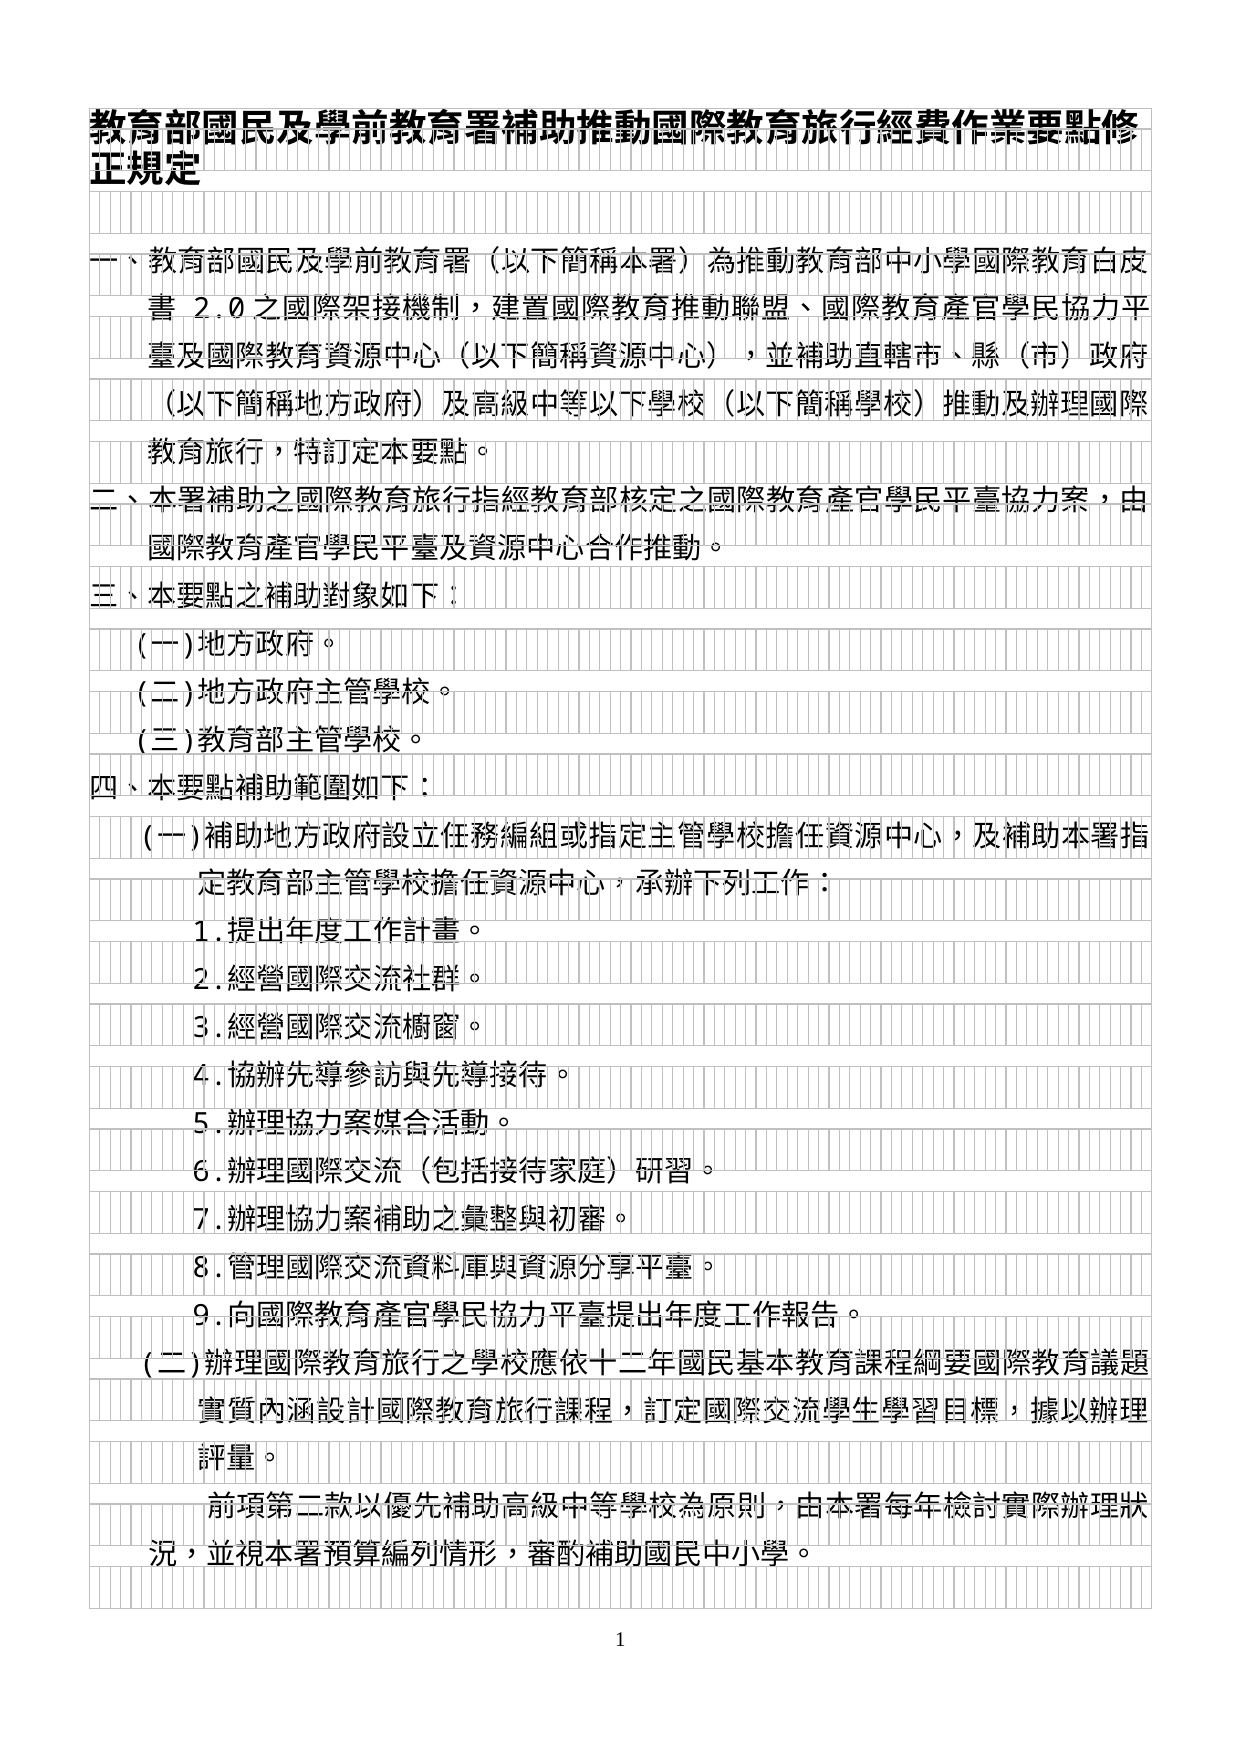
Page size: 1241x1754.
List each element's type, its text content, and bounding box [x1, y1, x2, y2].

text 2.經營國際交流社群。 [830, 951, 839, 983]
text 四、本要點補助範圍如下： [90, 760, 99, 795]
text (一)地方政府。 [1111, 630, 1120, 664]
text 7.辦理協力案補助之彙整與初審。 [225, 1192, 235, 1233]
text 四、本要點補助範圍如下： [986, 760, 995, 795]
text 四、本要點補助範圍如下： [975, 760, 985, 795]
text (一)地方政府。 [694, 630, 703, 664]
text 3.經營國際交流櫥窗。 [788, 1005, 797, 1045]
text 四、本要點補助範圍如下： [350, 760, 360, 795]
text 7.辦理協力案補助之彙整與初審。 [757, 1192, 766, 1233]
text 1.提出年度工作計畫。 [272, 921, 300, 941]
text (一)補助地方政府設立任務編組或指定主管學校擔任資源中心，及補助本署指定教育部主管學校擔任資源中心，承辦下列工作： [139, 859, 1151, 878]
text 3.經營國際交流櫥窗。 [777, 1005, 787, 1045]
text 2.經營國際交流社群。 [757, 951, 766, 983]
text 7.辦理協力案補助之彙整與初審。 [621, 1192, 630, 1233]
text (一)地方政府。 [538, 630, 547, 664]
text 2.經營國際交流社群。 [798, 951, 808, 983]
text 2.經營國際交流社群。 [1017, 951, 1026, 983]
text 三、本要點之補助對象如下： [757, 568, 766, 608]
text 3.經營國際交流櫥窗。 [236, 1005, 245, 1045]
text (一)地方政府。 [934, 630, 943, 664]
text 7.辦理協力案補助之彙整與初審。 [559, 1192, 568, 1228]
text 教育部國民及學前教育署補助推動國際教育旅行經費作業要點修正規定 [752, 109, 793, 128]
text 三、本要點之補助對象如下： [475, 568, 485, 608]
text 7.辦理協力案補助之彙整與初審。 [882, 1192, 891, 1233]
text (一)地方政府。 [371, 630, 380, 664]
text 2.經營國際交流社群。 [1100, 951, 1110, 983]
text 7.辦理協力案補助之彙整與初審。 [673, 1192, 683, 1233]
text 2.經營國際交流社群。 [1111, 951, 1120, 983]
text 四、本要點補助範圍如下： [1038, 760, 1047, 795]
text 2.經營國際交流社群。 [684, 951, 693, 983]
text 2.經營國際交流社群。 [192, 984, 1151, 999]
text 4.協辦先導參訪與先導接待。 [1048, 1067, 1058, 1095]
text 四、本要點補助範圍如下： [840, 760, 849, 795]
text (一)地方政府。 [819, 630, 828, 664]
text 前項第二款以優先補助高級中等學校為原則，由本署每年檢討實際辦理狀況，並視本署預算編列情形，審酌補助國民中小學。 [170, 1546, 244, 1566]
text (一)地方政府。 [913, 630, 922, 664]
text 三、本要點之補助對象如下： [1100, 568, 1110, 608]
text 2.經營國際交流社群。 [746, 951, 755, 983]
text 四、本要點補助範圍如下： [319, 760, 328, 795]
text 3.經營國際交流櫥窗。 [809, 1005, 818, 1045]
text 三、本要點之補助對象如下： [1048, 568, 1058, 608]
text 教育部國民及學前教育署補助推動國際教育旅行經費作業要點修正規定 [115, 109, 155, 128]
text 7.辦理協力案補助之彙整與初審。 [902, 1192, 912, 1233]
text 教育部國民及學前教育署補助推動國際教育旅行經費作業要點修正規定 [586, 109, 631, 128]
text 2.經營國際交流社群。 [840, 951, 849, 983]
text (一)地方政府。 [225, 630, 235, 664]
text 5.辦理協力案媒合活動。 [241, 1109, 290, 1128]
text (一)地方政府。 [861, 630, 870, 664]
text 2.經營國際交流社群。 [861, 951, 870, 983]
text 教育部國民及學前教育署補助推動國際教育旅行經費作業要點修正規定 [824, 109, 883, 128]
text 3.經營國際交流櫥窗。 [611, 1005, 620, 1045]
text 7.辦理協力案補助之彙整與初審。 [423, 1192, 433, 1233]
text 7.辦理協力案補助之彙整與初審。 [725, 1192, 735, 1233]
text 3.經營國際交流櫥窗。 [746, 1005, 755, 1045]
text 三、本要點之補助對象如下： [798, 568, 808, 608]
text 3.經營國際交流櫥窗。 [392, 1005, 401, 1045]
text 三、本要點之補助對象如下： [1142, 568, 1151, 608]
text 四、本要點補助範圍如下： [684, 760, 693, 795]
text 3.經營國際交流櫥窗。 [694, 1005, 703, 1045]
text 7.辦理協力案補助之彙整與初審。 [413, 1192, 422, 1229]
text (一)地方政府。 [402, 630, 412, 664]
text (一)地方政府。 [413, 630, 422, 664]
text (一)地方政府。 [205, 630, 214, 664]
text (一)地方政府。 [830, 630, 839, 664]
text 三、本要點之補助對象如下： [173, 568, 183, 608]
text (一)地方政府。 [663, 630, 672, 664]
text 3.經營國際交流櫥窗。 [600, 1005, 610, 1045]
text 四、本要點補助範圍如下： [736, 760, 745, 795]
text 7.辦理協力案補助之彙整與初審。 [309, 1192, 318, 1233]
text 3.經營國際交流櫥窗。 [580, 1005, 589, 1045]
text 7.辦理協力案補助之彙整與初審。 [871, 1192, 880, 1233]
text 前項第二款以優先補助高級中等學校為原則，由本署每年檢討實際辦理狀況，並視本署預算編列情形，審酌補助國民中小學。 [148, 1484, 1151, 1503]
text (一)地方政府。 [1080, 630, 1089, 664]
text 7.辦理協力案補助之彙整與初審。 [934, 1192, 943, 1233]
text 2.經營國際交流社群。 [392, 951, 401, 983]
text 3.經營國際交流櫥窗。 [192, 999, 1151, 1003]
text 3.經營國際交流櫥窗。 [819, 1005, 828, 1045]
text 四、本要點補助範圍如下： [673, 760, 683, 795]
text 3.經營國際交流櫥窗。 [955, 1005, 964, 1045]
text 7.辦理協力案補助之彙整與初審。 [892, 1192, 901, 1233]
text (一)地方政府。 [1132, 630, 1141, 664]
text 2.經營國際交流社群。 [423, 951, 433, 983]
text (一)地方政府。 [361, 630, 370, 664]
text 3.經營國際交流櫥窗。 [1142, 1005, 1151, 1045]
text 3.經營國際交流櫥窗。 [402, 1005, 412, 1045]
text 2.經營國際交流社群。 [705, 951, 714, 983]
text 三、本要點之補助對象如下： [642, 568, 651, 608]
text 四、本要點補助範圍如下： [611, 760, 620, 795]
text 7.辦理協力案補助之彙整與初審。 [371, 1192, 380, 1233]
text 前項第二款以優先補助高級中等學校為原則，由本署每年檢討實際辦理狀況，並視本署預算編列情形，審酌補助國民中小學。 [746, 1546, 1151, 1566]
text 3.經營國際交流櫥窗。 [507, 1005, 516, 1045]
text 四、本要點補助範圍如下： [642, 760, 651, 795]
text 四、本要點補助範圍如下： [1017, 760, 1026, 795]
text 三、本要點之補助對象如下： [850, 568, 860, 608]
text (一)地方政府。 [548, 630, 558, 664]
text 2.經營國際交流社群。 [621, 951, 630, 983]
text 4.協辦先導參訪與先導接待。 [1027, 1067, 1037, 1095]
text 二、本署補助之國際教育旅行指經教育部核定之國際教育產官學民平臺協力案，由國際教育產官學民平臺及資源中心合作推動。 [90, 484, 1151, 503]
text 2.經營國際交流社群。 [892, 951, 901, 983]
text 3.經營國際交流櫥窗。 [1121, 1005, 1130, 1045]
text 2.經營國際交流社群。 [1059, 951, 1068, 983]
text 7.辦理協力案補助之彙整與初審。 [788, 1192, 797, 1233]
text 3.經營國際交流櫥窗。 [517, 1005, 526, 1045]
text 3.經營國際交流櫥窗。 [986, 1005, 995, 1045]
text 7.辦理協力案補助之彙整與初審。 [267, 1192, 276, 1228]
text 3.經營國際交流櫥窗。 [527, 1005, 537, 1045]
text 四、本要點補助範圍如下： [1090, 760, 1099, 795]
text 7.辦理協力案補助之彙整與初審。 [663, 1192, 672, 1233]
text 7.辦理協力案補助之彙整與初審。 [840, 1192, 849, 1233]
text 2.經營國際交流社群。 [215, 951, 224, 983]
text 四、本要點補助範圍如下： [663, 760, 672, 795]
text 三、本要點之補助對象如下： [788, 568, 797, 608]
text 2.經營國際交流社群。 [673, 951, 683, 983]
text 三、本要點之補助對象如下： [694, 568, 703, 608]
text (一)地方政府。 [965, 630, 974, 664]
text 7.辦理協力案補助之彙整與初審。 [1038, 1192, 1047, 1233]
text 3.經營國際交流櫥窗。 [194, 1005, 203, 1035]
text 4.協辦先導參訪與先導接待。 [192, 1047, 1151, 1066]
text (一)地方政府。 [725, 630, 735, 664]
text 三、本要點之補助對象如下： [434, 568, 443, 608]
text 三、本要點之補助對象如下： [1069, 568, 1078, 608]
text 7.辦理協力案補助之彙整與初審。 [861, 1192, 870, 1233]
text (一)地方政府。 [133, 616, 1151, 628]
text 四、本要點補助範圍如下： [402, 760, 412, 795]
text 3.經營國際交流櫥窗。 [673, 1005, 683, 1045]
text 3.經營國際交流櫥窗。 [798, 1005, 808, 1045]
text 7.辦理協力案補助之彙整與初審。 [611, 1192, 620, 1233]
text 四、本要點補助範圍如下： [600, 760, 610, 795]
text 四、本要點補助範圍如下： [257, 760, 266, 795]
text 四、本要點補助範圍如下： [1027, 760, 1037, 795]
text 三、本要點之補助對象如下： [132, 568, 141, 608]
text (一)地方政府。 [975, 630, 985, 664]
text 3.經營國際交流櫥窗。 [902, 1005, 912, 1045]
text 四、本要點補助範圍如下： [142, 760, 151, 795]
text 7.辦理協力案補助之彙整與初審。 [538, 1192, 547, 1233]
text 7.辦理協力案補助之彙整與初審。 [715, 1192, 724, 1233]
text 三、本要點之補助對象如下： [975, 568, 985, 608]
text 7.辦理協力案補助之彙整與初審。 [652, 1192, 662, 1233]
text 3.經營國際交流櫥窗。 [475, 1005, 485, 1045]
text 三、本要點之補助對象如下： [1017, 568, 1026, 608]
text 2.經營國際交流社群。 [736, 951, 745, 983]
text 3.經營國際交流櫥窗。 [225, 1005, 235, 1045]
text 四、本要點補助範圍如下： [1059, 760, 1068, 795]
text (一)地方政府。 [996, 630, 1005, 664]
text (一)地方政府。 [757, 630, 766, 664]
text (一)地方政府。 [788, 630, 797, 664]
text 3.經營國際交流櫥窗。 [840, 1005, 849, 1045]
text (一)地方政府。 [673, 630, 683, 664]
text 3.經營國際交流櫥窗。 [652, 1005, 662, 1045]
text 三、本要點之補助對象如下： [746, 568, 755, 608]
text 3.經營國際交流櫥窗。 [1080, 1005, 1089, 1045]
text 前項第二款以優先補助高級中等學校為原則，由本署每年檢討實際辦理狀況，並視本署預算編列情形，審酌補助國民中小學。 [482, 1546, 537, 1566]
text 7.辦理協力案補助之彙整與初審。 [1017, 1192, 1026, 1233]
text 四、本要點補助範圍如下： [830, 760, 839, 795]
text (一)地方政府。 [475, 630, 485, 664]
text (一)地方政府。 [330, 630, 339, 664]
text 2.經營國際交流社群。 [465, 951, 474, 983]
text (一)地方政府。 [142, 630, 151, 664]
text 三、本要點之補助對象如下： [652, 568, 662, 608]
text 4.協辦先導參訪與先導接待。 [652, 1067, 662, 1095]
text 四、本要點補助範圍如下： [444, 760, 453, 795]
text 三、本要點之補助對象如下： [486, 568, 495, 608]
text 四、本要點補助範圍如下： [455, 760, 464, 795]
text 3.經營國際交流櫥窗。 [319, 1020, 328, 1045]
text (三)教育部主管學校。 [141, 734, 189, 753]
text 三、本要點之補助對象如下： [225, 568, 235, 608]
text (一)地方政府。 [277, 630, 287, 664]
text 2.經營國際交流社群。 [340, 951, 349, 983]
text (一)地方政府。 [1069, 630, 1078, 664]
text (一)地方政府。 [340, 630, 349, 664]
text 1.提出年度工作計畫。 [302, 921, 318, 941]
text (一)地方政府。 [621, 630, 630, 664]
text 2.經營國際交流社群。 [225, 951, 235, 983]
text (一)地方政府。 [642, 630, 651, 664]
text 四、本要點補助範圍如下： [632, 760, 641, 795]
text 四、本要點補助範圍如下： [871, 760, 880, 795]
text 7.辦理協力案補助之彙整與初審。 [642, 1192, 651, 1233]
text (一)地方政府。 [559, 630, 568, 664]
text 三、本要點之補助對象如下： [1111, 568, 1120, 608]
text (一)地方政府。 [236, 643, 245, 664]
text 四、本要點補助範圍如下： [934, 760, 943, 795]
text 2.經營國際交流社群。 [663, 951, 672, 983]
text 2.經營國際交流社群。 [1027, 951, 1037, 983]
text 2.經營國際交流社群。 [902, 951, 912, 983]
text 3.經營國際交流櫥窗。 [1038, 1005, 1047, 1045]
text 四、本要點補助範圍如下： [1142, 760, 1151, 795]
text 教育部國民及學前教育署補助推動國際教育旅行經費作業要點修正規定 [961, 109, 1005, 128]
text 四、本要點補助範圍如下： [413, 760, 422, 795]
text 教育部國民及學前教育署補助推動國際教育旅行經費作業要點修正規定 [882, 109, 927, 128]
text 三、本要點之補助對象如下： [892, 568, 901, 608]
text (一)地方政府。 [423, 630, 433, 664]
text (一)地方政府。 [840, 630, 849, 664]
text 3.經營國際交流櫥窗。 [882, 1005, 891, 1045]
text 四、本要點補助範圍如下： [465, 760, 474, 795]
text 三、本要點之補助對象如下： [90, 609, 1151, 616]
text 2.經營國際交流社群。 [1142, 951, 1151, 983]
text 3.經營國際交流櫥窗。 [913, 1005, 922, 1045]
text (一)地方政府。 [809, 630, 818, 664]
text 三、本要點之補助對象如下： [871, 568, 880, 608]
text 7.辦理協力案補助之彙整與初審。 [288, 1192, 297, 1233]
text 三、本要點之補助對象如下： [142, 568, 151, 608]
text 三、本要點之補助對象如下： [767, 568, 776, 608]
text 7.辦理協力案補助之彙整與初審。 [569, 1192, 578, 1233]
text 1.提出年度工作計畫。 [203, 921, 232, 941]
text 四、本要點補助範圍如下： [475, 760, 485, 795]
text 四、本要點補助範圍如下： [798, 760, 808, 795]
text 7.辦理協力案補助之彙整與初審。 [192, 1234, 1151, 1239]
text (一)地方政府。 [611, 630, 620, 664]
text 3.經營國際交流櫥窗。 [923, 1005, 933, 1045]
text 四、本要點補助範圍如下： [205, 760, 214, 795]
text 三、本要點之補助對象如下： [923, 568, 933, 608]
text 三、本要點之補助對象如下： [215, 568, 224, 608]
text 三、本要點之補助對象如下： [632, 568, 641, 608]
text 2.經營國際交流社群。 [580, 951, 589, 983]
text 3.經營國際交流櫥窗。 [892, 1005, 901, 1045]
text (一)地方政府。 [1121, 630, 1130, 664]
text 4.協辦先導參訪與先導接待。 [402, 1067, 412, 1095]
text 教育部國民及學前教育署補助推動國際教育旅行經費作業要點修正規定 [528, 109, 562, 128]
text 四、本要點補助範圍如下： [434, 760, 443, 795]
text 2.經營國際交流社群。 [1069, 951, 1078, 983]
text 2.經營國際交流社群。 [309, 951, 318, 983]
text 5.辦理協力案媒合活動。 [192, 1109, 239, 1128]
text 3.經營國際交流櫥窗。 [1027, 1005, 1037, 1045]
text 7.辦理協力案補助之彙整與初審。 [1059, 1192, 1068, 1233]
text 2.經營國際交流社群。 [1132, 951, 1141, 983]
text 四、本要點補助範圍如下： [277, 760, 287, 795]
text 四、本要點補助範圍如下： [215, 760, 224, 795]
text 三、本要點之補助對象如下： [1059, 568, 1068, 608]
text 三、本要點之補助對象如下： [830, 568, 839, 608]
text 2.經營國際交流社群。 [496, 951, 505, 983]
text 四、本要點補助範圍如下： [90, 796, 1151, 808]
text 三、本要點之補助對象如下： [392, 568, 401, 608]
text 8.管理國際交流資料庫與資源分享平臺。 [192, 1239, 1151, 1253]
text 1.提出年度工作計畫。 [359, 921, 379, 941]
text 2.經營國際交流社群。 [882, 951, 891, 983]
text 三、本要點之補助對象如下： [777, 568, 787, 608]
text 7.辦理協力案補助之彙整與初審。 [736, 1192, 745, 1233]
text 7.辦理協力案補助之彙整與初審。 [382, 1192, 391, 1233]
text 3.經營國際交流櫥窗。 [548, 1005, 558, 1045]
text 5.辦理協力案媒合活動。 [451, 1109, 470, 1128]
text (一)地方政府。 [246, 630, 255, 664]
text (一)地方政府。 [444, 630, 453, 664]
text 四、本要點補助範圍如下： [236, 760, 245, 790]
text 2.經營國際交流社群。 [455, 951, 464, 983]
text 三、本要點之補助對象如下： [955, 568, 964, 608]
text 3.經營國際交流櫥窗。 [934, 1005, 943, 1045]
text 7.辦理協力案補助之彙整與初審。 [1132, 1192, 1141, 1233]
text 3.經營國際交流櫥窗。 [1048, 1005, 1058, 1045]
text 7.辦理協力案補助之彙整與初審。 [1027, 1192, 1037, 1233]
text 7.辦理協力案補助之彙整與初審。 [923, 1192, 933, 1233]
text 2.經營國際交流社群。 [694, 951, 703, 983]
text 四、本要點補助範圍如下： [1007, 760, 1016, 795]
text 三、本要點之補助對象如下： [819, 568, 828, 608]
text (一)地方政府。 [319, 630, 328, 664]
text 3.經營國際交流櫥窗。 [1090, 1005, 1099, 1045]
text 教育部國民及學前教育署補助推動國際教育旅行經費作業要點修正規定 [415, 109, 455, 128]
text (一)地方政府。 [133, 630, 141, 664]
text 2.經營國際交流社群。 [1048, 951, 1058, 983]
text 三、本要點之補助對象如下： [944, 568, 953, 608]
text (一)地方政府。 [194, 630, 203, 664]
text 3.經營國際交流櫥窗。 [1007, 1005, 1016, 1045]
text 7.辦理協力案補助之彙整與初審。 [1090, 1192, 1099, 1233]
text 7.辦理協力案補助之彙整與初審。 [1048, 1192, 1058, 1233]
text 2.經營國際交流社群。 [871, 951, 880, 983]
text 7.辦理協力案補助之彙整與初審。 [996, 1192, 1005, 1233]
text 四、本要點補助範圍如下： [965, 760, 974, 795]
text 四、本要點補助範圍如下： [288, 760, 297, 795]
text 3.經營國際交流櫥窗。 [559, 1005, 568, 1045]
text 三、本要點之補助對象如下： [298, 568, 308, 608]
text 教育部國民及學前教育署補助推動國際教育旅行經費作業要點修正規定 [445, 109, 509, 128]
text (一)補助地方政府設立任務編組或指定主管學校擔任資源中心，及補助本署指定教育部主管學校擔任資源中心，承辦下列工作： [139, 808, 1151, 816]
text 3.經營國際交流櫥窗。 [423, 1005, 433, 1045]
text (一)地方政府。 [288, 635, 297, 664]
text 3.經營國際交流櫥窗。 [569, 1005, 578, 1045]
text 三、本要點之補助對象如下： [517, 568, 526, 608]
text (二)辦理國際教育旅行之學校應依十二年國民基本教育課程綱要國際教育議題實質內涵設計國際教育旅行課程，訂定國際交流學生學習目標，據以辦理評量。 [139, 1421, 1151, 1441]
text 7.辦理協力案補助之彙整與初審。 [205, 1192, 214, 1233]
text 7.辦理協力案補助之彙整與初審。 [684, 1192, 693, 1233]
text 2.經營國際交流社群。 [413, 951, 422, 983]
text (一)地方政府。 [350, 630, 360, 664]
text 2.經營國際交流社群。 [996, 951, 1005, 983]
text 1.提出年度工作計畫。 [392, 921, 422, 941]
text 2.經營國際交流社群。 [819, 951, 828, 983]
text 三、本要點之補助對象如下： [902, 568, 912, 608]
text 4.協辦先導參訪與先導接待。 [777, 1067, 787, 1095]
text 2.經營國際交流社群。 [809, 951, 818, 983]
text 三、本要點之補助對象如下： [705, 568, 714, 608]
text 四、本要點補助範圍如下： [902, 760, 912, 795]
text 四、本要點補助範圍如下： [746, 760, 755, 795]
text 三、本要點之補助對象如下： [1007, 568, 1016, 608]
text 9.向國際教育產官學民協力平臺提出年度工作報告。 [192, 1296, 1151, 1316]
text 三、本要點之補助對象如下： [465, 568, 474, 608]
text 四、本要點補助範圍如下： [809, 760, 818, 795]
text (一)地方政府。 [1142, 630, 1151, 664]
text 四、本要點補助範圍如下： [538, 760, 547, 795]
text 2.經營國際交流社群。 [965, 951, 974, 983]
text 三、本要點之補助對象如下： [455, 568, 464, 608]
text 2.經營國際交流社群。 [1007, 951, 1016, 983]
text 四、本要點補助範圍如下： [621, 760, 630, 795]
text 3.經營國際交流櫥窗。 [642, 1005, 651, 1045]
text 三、本要點之補助對象如下： [580, 568, 589, 608]
text (一)地方政府。 [986, 630, 995, 664]
text 3.經營國際交流櫥窗。 [736, 1005, 745, 1045]
text 三、本要點之補助對象如下： [590, 568, 599, 608]
text 5.辦理協力案媒合活動。 [394, 1109, 453, 1128]
text 四、本要點補助範圍如下： [944, 760, 953, 795]
text 四、本要點補助範圍如下： [1132, 760, 1141, 795]
text 四、本要點補助範圍如下： [423, 760, 433, 795]
text (一)地方政府。 [434, 630, 443, 664]
text (一)地方政府。 [496, 630, 505, 664]
text 2.經營國際交流社群。 [788, 951, 797, 983]
text (一)地方政府。 [798, 630, 808, 664]
text 2.經營國際交流社群。 [277, 951, 287, 983]
text 四、本要點補助範圍如下： [548, 760, 558, 795]
text 3.經營國際交流櫥窗。 [340, 1005, 349, 1045]
text (一)地方政府。 [184, 630, 193, 664]
text (一)地方政府。 [298, 642, 308, 664]
text (一)地方政府。 [850, 630, 860, 664]
text 四、本要點補助範圍如下： [850, 760, 860, 795]
text 4.協辦先導參訪與先導接待。 [798, 1067, 808, 1095]
text 7.辦理協力案補助之彙整與初審。 [1080, 1192, 1089, 1233]
text 四、本要點補助範圍如下： [757, 760, 766, 795]
text (一)地方政府。 [309, 630, 318, 664]
text 2.經營國際交流社群。 [569, 951, 578, 983]
text 四、本要點補助範圍如下： [111, 760, 120, 795]
text 四、本要點補助範圍如下： [1069, 760, 1078, 795]
text (二)辦理國際教育旅行之學校應依十二年國民基本教育課程綱要國際教育議題實質內涵設計國際教育旅行課程，訂定國際交流學生學習目標，據以辦理評量。 [193, 1359, 1151, 1378]
text (一)地方政府。 [382, 630, 391, 664]
text 四、本要點補助範圍如下： [955, 760, 964, 795]
text 3.經營國際交流櫥窗。 [382, 1018, 391, 1045]
text 3.經營國際交流櫥窗。 [715, 1005, 724, 1045]
text (一)地方政府。 [1100, 630, 1110, 664]
text 一、教育部國民及學前教育署（以下簡稱本署）為推動教育部中小學國際教育白皮書 2.0之國際架接機制，建置國際教育推動聯盟、國際教育產官學民協力平臺及國際教育資源中心（以下簡稱資源中心），並補助直轄市、縣（市）政府（以下簡稱地方政府）及高級中等以下學校（以下簡稱學校）推動及辦理國際教育旅行，特訂定本要點。 [90, 359, 1151, 378]
text 三、本要點之補助對象如下： [673, 568, 683, 608]
text 三、本要點之補助對象如下： [913, 568, 922, 608]
text 7.辦理協力案補助之彙整與初審。 [798, 1192, 808, 1233]
text 三、本要點之補助對象如下： [986, 568, 995, 608]
text 7.辦理協力案補助之彙整與初審。 [1007, 1192, 1016, 1233]
text 3.經營國際交流櫥窗。 [861, 1005, 870, 1045]
text 四、本要點補助範圍如下： [569, 760, 578, 795]
text 3.經營國際交流櫥窗。 [413, 1020, 422, 1045]
text (一)地方政府。 [590, 630, 599, 664]
text 7.辦理協力案補助之彙整與初審。 [1100, 1192, 1110, 1233]
text 四、本要點補助範圍如下： [1080, 760, 1089, 795]
text 6.辦理國際交流（包括接待家庭）研習。 [192, 1171, 1151, 1191]
text 2.經營國際交流社群。 [1080, 951, 1089, 983]
text 四、本要點補助範圍如下： [694, 760, 703, 795]
text 三、本要點之補助對象如下： [444, 568, 453, 608]
text 一、教育部國民及學前教育署（以下簡稱本署）為推動教育部中小學國際教育白皮書 2.0之國際架接機制，建置國際教育推動聯盟、國際教育產官學民協力平臺及國際教育資源中心（以下簡稱資源中心），並補助直轄市、縣（市）政府（以下簡稱地方政府）及高級中等以下學校（以下簡稱學校）推動及辦理國際教育旅行，特訂定本要點。 [90, 234, 1151, 253]
text (一)地方政府。 [507, 630, 516, 664]
text 2.經營國際交流社群。 [517, 951, 526, 983]
text 四、本要點補助範圍如下： [652, 760, 662, 795]
text (一)地方政府。 [684, 630, 693, 664]
text 2.經營國際交流社群。 [1038, 951, 1047, 983]
text 3.經營國際交流櫥窗。 [975, 1005, 985, 1045]
text 四、本要點補助範圍如下： [486, 760, 495, 795]
text (一)地方政府。 [600, 630, 610, 664]
text (三)教育部主管學校。 [189, 734, 1151, 753]
text 2.經營國際交流社群。 [1121, 951, 1130, 983]
text 3.經營國際交流櫥窗。 [496, 1005, 505, 1045]
text (一)地方政府。 [1090, 630, 1099, 664]
text 三、本要點之補助對象如下： [350, 568, 360, 608]
text 教育部國民及學前教育署補助推動國際教育旅行經費作業要點修正規定 [627, 109, 706, 128]
text (一)地方政府。 [392, 630, 401, 664]
text 3.經營國際交流櫥窗。 [215, 1005, 224, 1045]
text 四、本要點補助範圍如下： [725, 760, 735, 795]
text 7.辦理協力案補助之彙整與初審。 [850, 1192, 860, 1233]
text 三、本要點之補助對象如下： [996, 568, 1005, 608]
text 7.辦理協力案補助之彙整與初審。 [517, 1192, 526, 1233]
text 四、本要點補助範圍如下： [861, 760, 870, 795]
text 3.經營國際交流櫥窗。 [632, 1005, 641, 1045]
text 3.經營國際交流櫥窗。 [684, 1005, 693, 1045]
text 2.經營國際交流社群。 [559, 951, 568, 983]
text 3.經營國際交流櫥窗。 [965, 1005, 974, 1045]
text 四、本要點補助範圍如下： [819, 760, 828, 795]
text 三、本要點之補助對象如下： [1121, 568, 1130, 608]
text 2.經營國際交流社群。 [975, 951, 985, 983]
text 三、本要點之補助對象如下： [402, 568, 412, 608]
text 四、本要點補助範圍如下： [923, 760, 933, 795]
text 2.經營國際交流社群。 [486, 951, 495, 983]
text 三、本要點之補助對象如下： [1132, 568, 1141, 608]
text 7.辦理協力案補助之彙整與初審。 [402, 1192, 412, 1233]
text 7.辦理協力案補助之彙整與初審。 [705, 1192, 714, 1233]
text 7.辦理協力案補助之彙整與初審。 [277, 1192, 287, 1233]
text 四、本要點補助範圍如下： [121, 760, 130, 795]
text 三、本要點之補助對象如下： [934, 568, 943, 608]
text 2.經營國際交流社群。 [590, 951, 599, 983]
text 2.經營國際交流社群。 [538, 951, 547, 983]
text (一)地方政府。 [267, 641, 276, 664]
text 三、本要點之補助對象如下： [736, 568, 745, 608]
text 四、本要點補助範圍如下： [715, 760, 724, 795]
text 1.提出年度工作計畫。 [234, 921, 269, 941]
text (一)地方政府。 [1017, 630, 1026, 664]
text 三、本要點之補助對象如下： [90, 568, 99, 608]
text 四、本要點補助範圍如下： [527, 760, 537, 795]
text 三、本要點之補助對象如下： [371, 568, 380, 608]
text 2.經營國際交流社群。 [475, 951, 485, 983]
text 三、本要點之補助對象如下： [236, 568, 245, 608]
text 三、本要點之補助對象如下： [1090, 568, 1099, 608]
text 三、本要點之補助對象如下： [121, 568, 130, 608]
text (一)地方政府。 [705, 630, 714, 664]
text (一)地方政府。 [882, 630, 891, 664]
text 三、本要點之補助對象如下： [965, 568, 974, 608]
text 四、本要點補助範圍如下： [705, 760, 714, 795]
text 三、本要點之補助對象如下： [600, 568, 610, 608]
text 4.協辦先導參訪與先導接待。 [850, 1067, 860, 1095]
text 四、本要點補助範圍如下： [996, 760, 1005, 795]
text 教育部國民及學前教育署補助推動國際教育旅行經費作業要點修正規定 [330, 109, 396, 128]
text 7.辦理協力案補助之彙整與初審。 [215, 1192, 224, 1233]
text 三、本要點之補助對象如下： [1080, 568, 1089, 608]
text (一)地方政府。 [580, 630, 589, 664]
text (一)地方政府。 [736, 630, 745, 664]
text 2.經營國際交流社群。 [205, 951, 214, 983]
text 3.經營國際交流櫥窗。 [455, 1005, 464, 1045]
text 四、本要點補助範圍如下： [882, 760, 891, 795]
text 7.辦理協力案補助之彙整與初審。 [1142, 1192, 1151, 1233]
text 2.經營國際交流社群。 [725, 951, 735, 983]
text 7.辦理協力案補助之彙整與初審。 [746, 1192, 755, 1233]
text 7.辦理協力案補助之彙整與初審。 [548, 1192, 558, 1233]
text 2.經營國際交流社群。 [548, 951, 558, 983]
text 3.經營國際交流櫥窗。 [205, 1005, 214, 1045]
text 4.協辦先導參訪與先導接待。 [225, 1067, 235, 1095]
text (一)地方政府。 [632, 630, 641, 664]
text 2.經營國際交流社群。 [767, 951, 776, 983]
text (一)地方政府。 [163, 644, 172, 664]
text 3.經營國際交流櫥窗。 [996, 1005, 1005, 1045]
text 三、本要點之補助對象如下： [257, 568, 266, 608]
text 三、本要點之補助對象如下： [288, 568, 297, 608]
text (一)地方政府。 [486, 630, 495, 664]
text 三、本要點之補助對象如下： [1027, 568, 1037, 608]
text 5.辦理協力案媒合活動。 [481, 1109, 1151, 1128]
text 2.經營國際交流社群。 [600, 951, 610, 983]
text 三、本要點之補助對象如下： [111, 568, 120, 608]
text 3.經營國際交流櫥窗。 [538, 1005, 547, 1045]
text (一)地方政府。 [1059, 630, 1068, 664]
text 教育部國民及學前教育署補助推動國際教育旅行經費作業要點修正規定 [145, 109, 334, 128]
text 四、本要點補助範圍如下： [913, 760, 922, 795]
text 5.辦理協力案媒合活動。 [292, 1109, 326, 1128]
text 4.協辦先導參訪與先導接待。 [548, 1067, 558, 1095]
text 四、本要點補助範圍如下： [788, 760, 797, 795]
text 2.經營國際交流社群。 [913, 951, 922, 983]
text 三、本要點之補助對象如下： [882, 568, 891, 608]
text 三、本要點之補助對象如下： [621, 568, 630, 608]
text 三、本要點之補助對象如下： [715, 568, 724, 608]
text 三、本要點之補助對象如下： [569, 568, 578, 608]
text 四、本要點補助範圍如下： [517, 760, 526, 795]
text 三、本要點之補助對象如下： [861, 568, 870, 608]
text 四、本要點補助範圍如下： [132, 760, 141, 795]
text 四、本要點補助範圍如下： [1100, 760, 1110, 795]
text 4.協辦先導參訪與先導接待。 [902, 1067, 912, 1095]
text 2.經營國際交流社群。 [642, 951, 651, 983]
text 四、本要點補助範圍如下： [173, 760, 183, 795]
text 7.辦理協力案補助之彙整與初審。 [486, 1192, 495, 1233]
text 1.提出年度工作計畫。 [318, 921, 356, 941]
text 2.經營國際交流社群。 [986, 951, 995, 983]
text 2.經營國際交流社群。 [611, 951, 620, 983]
text 2.經營國際交流社群。 [850, 951, 860, 983]
text 7.辦理協力案補助之彙整與初審。 [694, 1192, 703, 1233]
text 三、本要點之補助對象如下： [205, 568, 214, 608]
text (一)地方政府。 [173, 630, 183, 664]
text 4.協辦先導參訪與先導接待。 [277, 1067, 287, 1095]
text (一)地方政府。 [569, 630, 578, 664]
text 四、本要點補助範圍如下： [1048, 760, 1058, 795]
text 三、本要點之補助對象如下： [611, 568, 620, 608]
text 2.經營國際交流社群。 [652, 951, 662, 983]
text 3.經營國際交流櫥窗。 [850, 1005, 860, 1045]
text 3.經營國際交流櫥窗。 [1132, 1005, 1141, 1045]
text 3.經營國際交流櫥窗。 [705, 1005, 714, 1045]
text (一)地方政府。 [517, 630, 526, 664]
text (一)地方政府。 [777, 630, 787, 664]
text 四、本要點補助範圍如下： [767, 760, 776, 795]
text 7.辦理協力案補助之彙整與初審。 [975, 1192, 985, 1233]
text 7.辦理協力案補助之彙整與初審。 [600, 1192, 610, 1233]
text (一)地方政府。 [871, 630, 880, 664]
text 4.協辦先導參訪與先導接待。 [923, 1067, 933, 1095]
text 2.經營國際交流社群。 [402, 951, 412, 983]
text 2.經營國際交流社群。 [371, 951, 380, 983]
text 3.經營國際交流櫥窗。 [725, 1005, 735, 1045]
text 7.辦理協力案補助之彙整與初審。 [777, 1192, 787, 1233]
text 7.辦理協力案補助之彙整與初審。 [913, 1192, 922, 1233]
text 5.辦理協力案媒合活動。 [328, 1109, 378, 1128]
text 四、本要點補助範圍如下： [892, 760, 901, 795]
text 3.經營國際交流櫥窗。 [1069, 1005, 1078, 1045]
text 7.辦理協力案補助之彙整與初審。 [340, 1192, 349, 1233]
text 7.辦理協力案補助之彙整與初審。 [809, 1192, 818, 1233]
text 2.經營國際交流社群。 [955, 951, 964, 983]
text (一)地方政府。 [1038, 630, 1047, 664]
text 3.經營國際交流櫥窗。 [663, 1005, 672, 1045]
text 3.經營國際交流櫥窗。 [1111, 1005, 1120, 1045]
text 三、本要點之補助對象如下： [507, 568, 516, 608]
text 四、本要點補助範圍如下： [507, 760, 516, 795]
text 3.經營國際交流櫥窗。 [944, 1005, 953, 1045]
text 7.辦理協力案補助之彙整與初審。 [944, 1192, 953, 1233]
text 二、本署補助之國際教育旅行指經教育部核定之國際教育產官學民平臺協力案，由國際教育產官學民平臺及資源中心合作推動。 [90, 546, 1151, 566]
text (二)地方政府主管學校。 [133, 671, 1151, 691]
text 一、教育部國民及學前教育署（以下簡稱本署）為推動教育部中小學國際教育白皮書 2.0之國際架接機制，建置國際教育推動聯盟、國際教育產官學民協力平臺及國際教育資源中心（以下簡稱資源中心），並補助直轄市、縣（市）政府（以下簡稱地方政府）及高級中等以下學校（以下簡稱學校）推動及辦理國際教育旅行，特訂定本要點。 [90, 421, 1151, 441]
text 3.經營國際交流櫥窗。 [309, 1005, 318, 1045]
text 7.辦理協力案補助之彙整與初審。 [955, 1192, 964, 1233]
text 四、本要點補助範圍如下： [361, 760, 370, 795]
text 四、本要點補助範圍如下： [496, 760, 505, 795]
text (一)地方政府。 [652, 630, 662, 664]
text (一)地方政府。 [715, 630, 724, 664]
text (一)地方政府。 [527, 630, 537, 664]
text 三、本要點之補助對象如下： [538, 568, 547, 608]
text 4.協辦先導參訪與先導接待。 [725, 1067, 735, 1095]
text 教育部國民及學前教育署補助推動國際教育旅行經費作業要點修正規定 [90, 171, 1151, 191]
text (一)地方政府。 [892, 630, 901, 664]
text 7.辦理協力案補助之彙整與初審。 [830, 1192, 839, 1233]
text 3.經營國際交流櫥窗。 [1059, 1005, 1068, 1045]
text 四、本要點補助範圍如下： [1111, 760, 1120, 795]
text 3.經營國際交流櫥窗。 [1017, 1005, 1026, 1045]
text 7.辦理協力案補助之彙整與初審。 [455, 1192, 464, 1233]
text 7.辦理協力案補助之彙整與初審。 [819, 1192, 828, 1233]
text 3.經營國際交流櫥窗。 [830, 1005, 839, 1045]
text 3.經營國際交流櫥窗。 [871, 1005, 880, 1045]
text 三、本要點之補助對象如下： [809, 568, 818, 608]
text (一)地方政府。 [455, 630, 464, 664]
text 三、本要點之補助對象如下： [663, 568, 672, 608]
text 3.經營國際交流櫥窗。 [465, 1005, 474, 1045]
text 3.經營國際交流櫥窗。 [277, 1005, 287, 1045]
text (一)地方政府。 [955, 630, 964, 664]
text 三、本要點之補助對象如下： [267, 568, 276, 608]
text (一)地方政府。 [923, 630, 933, 664]
text 三、本要點之補助對象如下： [840, 568, 849, 608]
text 2.經營國際交流社群。 [944, 951, 953, 983]
text 2.經營國際交流社群。 [934, 951, 943, 983]
text 三、本要點之補助對象如下： [496, 568, 505, 608]
text 2.經營國際交流社群。 [923, 951, 933, 983]
text 3.經營國際交流櫥窗。 [1100, 1005, 1110, 1045]
text 2.經營國際交流社群。 [507, 951, 516, 983]
text (一)地方政府。 [767, 630, 776, 664]
text (一)地方政府。 [152, 644, 162, 664]
text 7.辦理協力案補助之彙整與初審。 [632, 1192, 641, 1233]
text 3.經營國際交流櫥窗。 [486, 1005, 495, 1045]
text 三、本要點之補助對象如下： [548, 568, 558, 608]
text (一)地方政府。 [944, 630, 953, 664]
text 4.協辦先導參訪與先導接待。 [423, 1067, 433, 1095]
text 7.辦理協力案補助之彙整與初審。 [767, 1192, 776, 1233]
text (一)地方政府。 [746, 630, 755, 664]
text 一、教育部國民及學前教育署（以下簡稱本署）為推動教育部中小學國際教育白皮書 2.0之國際架接機制，建置國際教育推動聯盟、國際教育產官學民協力平臺及國際教育資源中心（以下簡稱資源中心），並補助直轄市、縣（市）政府（以下簡稱地方政府）及高級中等以下學校（以下簡稱學校）推動及辦理國際教育旅行，特訂定本要點。 [90, 296, 274, 316]
text 3.經營國際交流櫥窗。 [757, 1005, 766, 1045]
text (一)地方政府。 [1007, 630, 1016, 664]
text 三、本要點之補助對象如下： [1038, 568, 1047, 608]
text 7.辦理協力案補助之彙整與初審。 [236, 1192, 245, 1228]
text 三、本要點之補助對象如下： [319, 568, 328, 608]
text 三、本要點之補助對象如下： [559, 568, 568, 608]
text 三、本要點之補助對象如下： [684, 568, 693, 608]
text 7.辦理協力案補助之彙整與初審。 [986, 1192, 995, 1233]
text 教育部國民及學前教育署補助推動國際教育旅行經費作業要點修正規定 [1010, 109, 1089, 128]
text 4.協辦先導參訪與先導接待。 [975, 1067, 985, 1095]
text 四、本要點補助範圍如下： [225, 760, 235, 795]
text (一)地方政府。 [902, 630, 912, 664]
text (一)地方政府。 [1027, 630, 1037, 664]
text 3.經營國際交流櫥窗。 [767, 1005, 776, 1045]
text 2.經營國際交流社群。 [777, 951, 787, 983]
text 3.經營國際交流櫥窗。 [434, 1019, 443, 1045]
text (一)地方政府。 [1048, 630, 1058, 664]
text 四、本要點補助範圍如下： [559, 760, 568, 795]
text 7.辦理協力案補助之彙整與初審。 [1121, 1192, 1130, 1233]
text 三、本要點之補助對象如下： [527, 568, 537, 608]
text (一)地方政府。 [465, 630, 474, 664]
text 4.協辦先導參訪與先導接待。 [1100, 1067, 1110, 1095]
text 2.經營國際交流社群。 [236, 951, 245, 983]
text 7.辦理協力案補助之彙整與初審。 [1111, 1192, 1120, 1233]
text 3.經營國際交流櫥窗。 [590, 1005, 599, 1045]
text 四、本要點補助範圍如下： [1121, 760, 1130, 795]
text 7.辦理協力案補助之彙整與初審。 [1069, 1192, 1078, 1233]
text 三、本要點之補助對象如下： [725, 568, 735, 608]
text 四、本要點補助範圍如下： [371, 760, 380, 795]
text 2.經營國際交流社群。 [715, 951, 724, 983]
text 四、本要點補助範圍如下： [580, 760, 589, 795]
text 2.經營國際交流社群。 [1090, 951, 1099, 983]
text 2.經營國際交流社群。 [632, 951, 641, 983]
text 1.提出年度工作計畫。 [424, 921, 1151, 941]
text 3.經營國際交流櫥窗。 [621, 1005, 630, 1045]
text 4.協辦先導參訪與先導接待。 [673, 1067, 683, 1095]
text 四、本要點補助範圍如下： [590, 760, 599, 795]
text 7.辦理協力案補助之彙整與初審。 [965, 1192, 974, 1233]
text 3.經營國際交流櫥窗。 [371, 1005, 380, 1045]
text 2.經營國際交流社群。 [527, 951, 537, 983]
text 四、本要點補助範圍如下： [777, 760, 787, 795]
text 4.協辦先導參訪與先導接待。 [600, 1067, 610, 1095]
